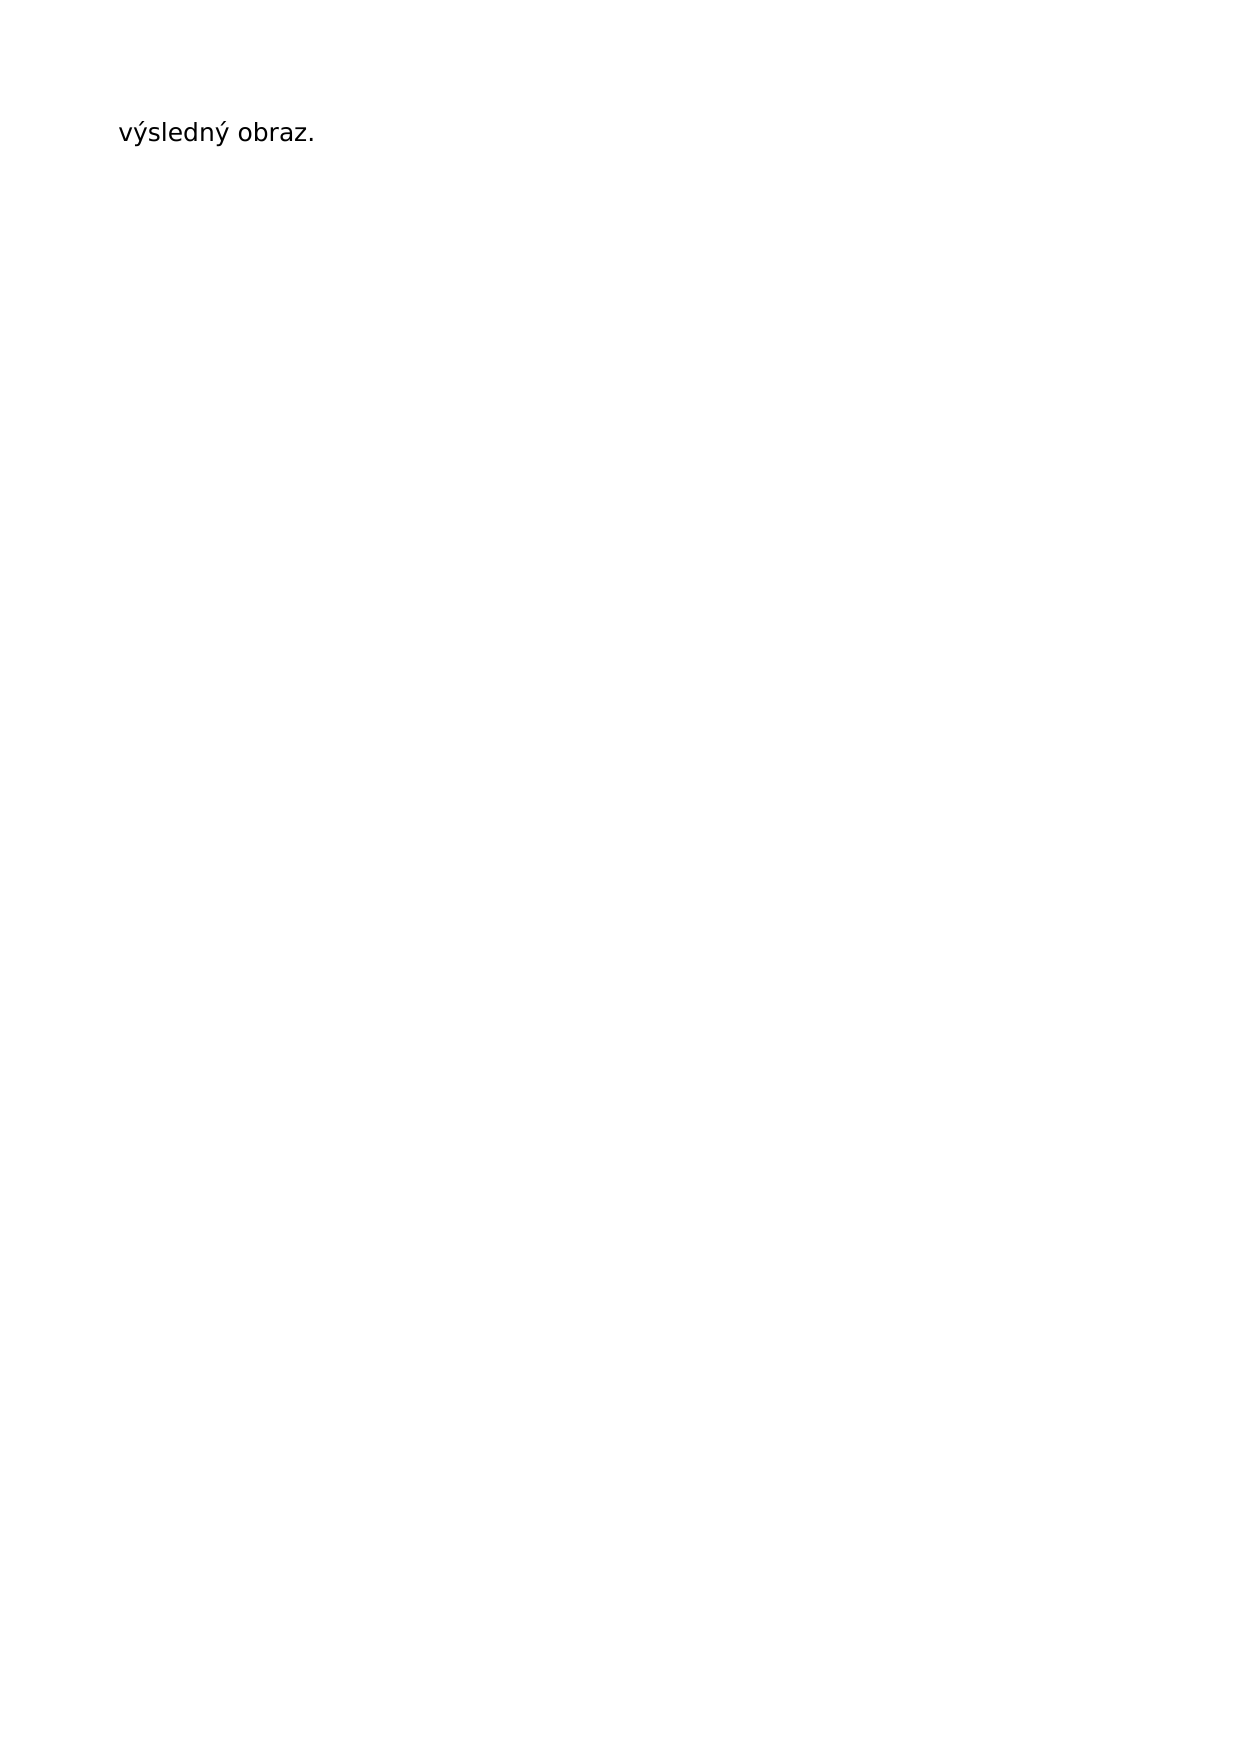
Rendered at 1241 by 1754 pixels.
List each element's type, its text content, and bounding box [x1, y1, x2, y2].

text výsledný obraz. [118, 118, 1122, 147]
